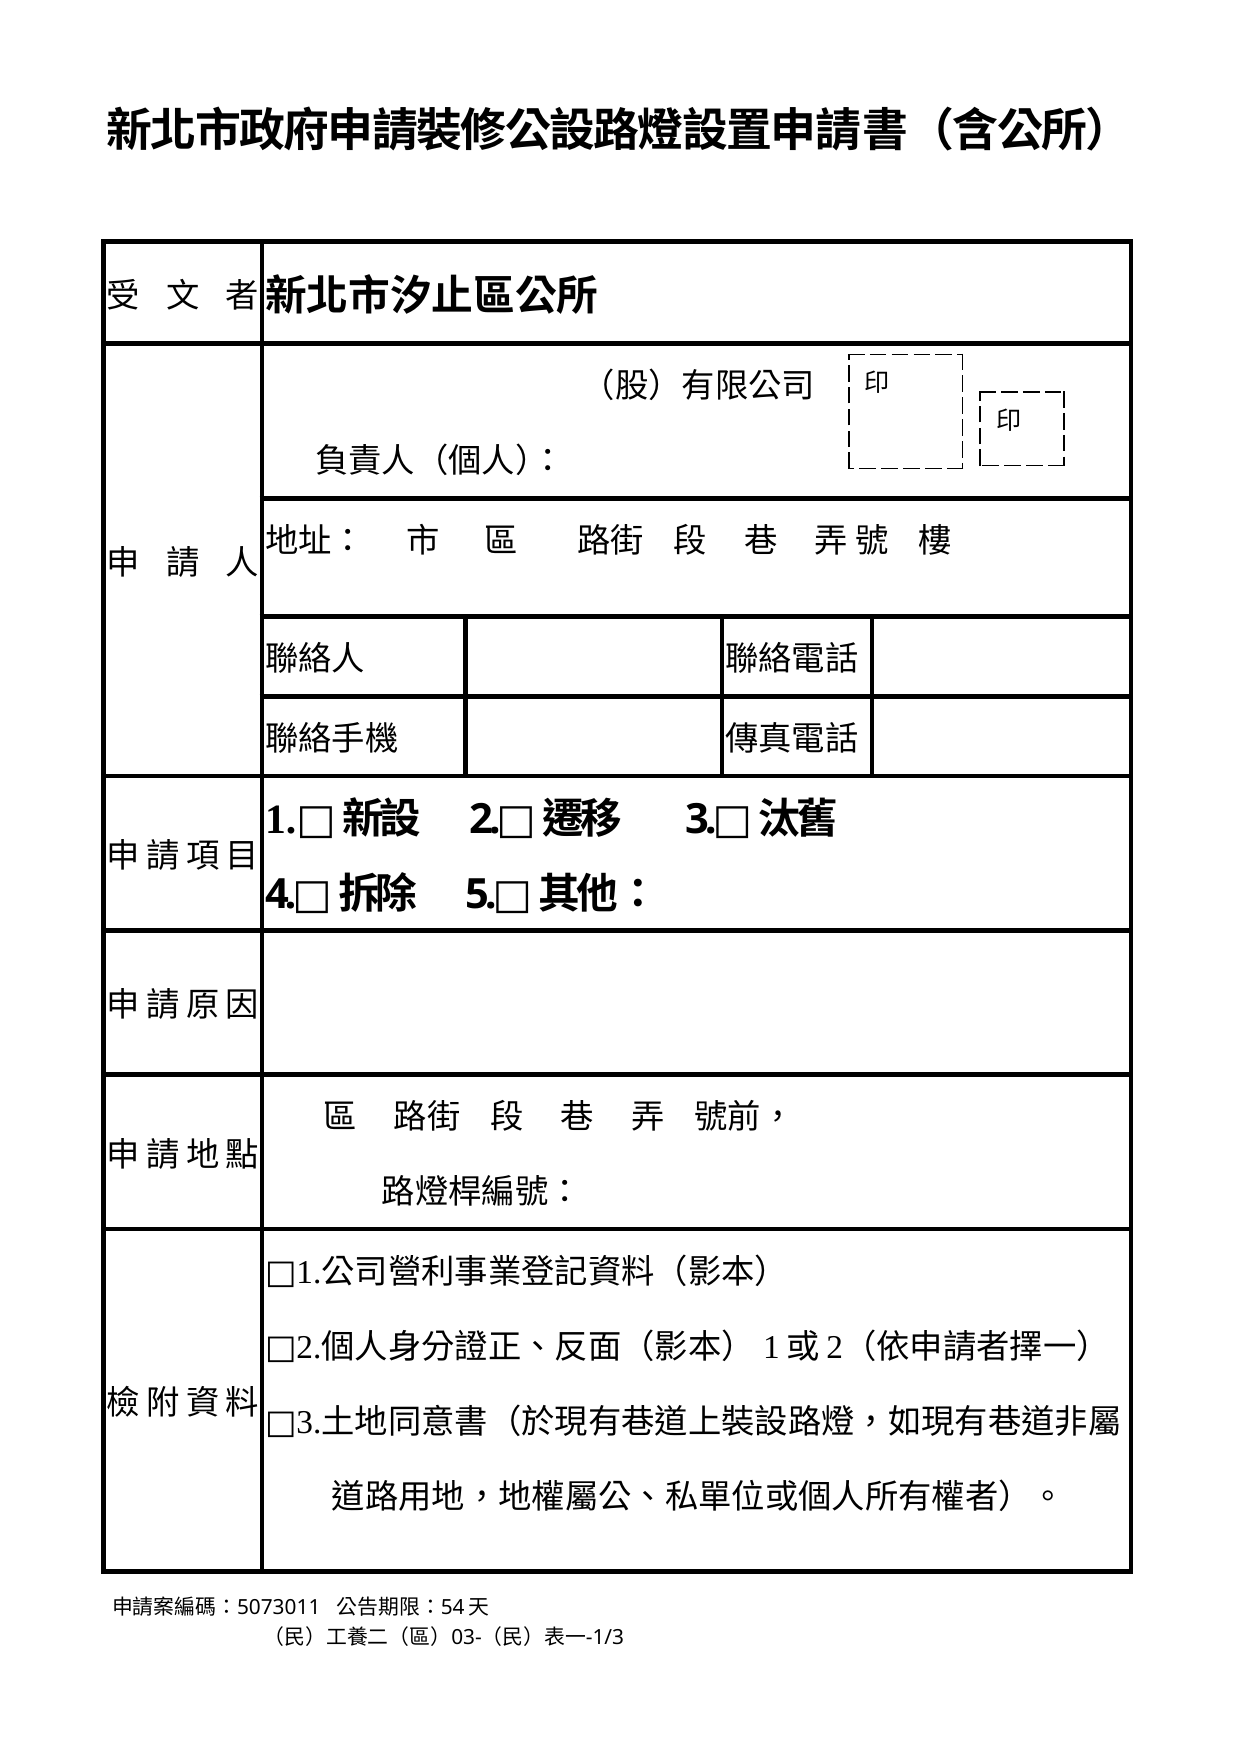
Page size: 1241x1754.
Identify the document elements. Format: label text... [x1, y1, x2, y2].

table_cell 聯絡手機 [264, 699, 463, 773]
table_cell 申請人 [106, 346, 260, 773]
table_cell 申請地點 [106, 1077, 260, 1227]
table_header 受文者 [106, 244, 260, 341]
table_cell 申請原因 [106, 933, 260, 1072]
table_cell [874, 699, 1129, 773]
table_cell 區 路街 段 巷 弄 號前， 路燈桿編號： [264, 1077, 1129, 1227]
table_cell [264, 933, 1129, 1072]
table_header 新北市汐止區公所 [264, 244, 1129, 341]
table_cell □1.公司營利事業登記資料（影本） □2.個人身分證正、反面（影本） 1或2（依申請者擇一） □3.土地同意書（於現有巷道上裝設路燈，如現有巷道非屬道路用地，地權屬公、私單位或個人所有權者）。 [264, 1231, 1129, 1569]
table_cell 傳真電話 [724, 699, 870, 773]
table_cell （股）有限公司 負責人（個人）： [264, 346, 1129, 496]
table_cell 聯絡電話 [724, 619, 870, 694]
table_cell [468, 619, 720, 694]
table_cell 地址： 市 區 路街 段 巷 弄 號 樓 [264, 501, 1129, 614]
table_cell 申請項目 [106, 778, 260, 928]
table_cell 聯絡人 [264, 619, 463, 694]
table_cell 1.□ 新設 2.□ 遷移 3.□ 汰舊 4.□ 拆除 5.□ 其他： [264, 778, 1129, 928]
table_cell [468, 699, 720, 773]
table_cell 檢附資料 [106, 1231, 260, 1569]
text 新北市政府申請裝修公設路燈設置申請書（含公所） [106, 89, 1134, 164]
table_cell [874, 619, 1129, 694]
